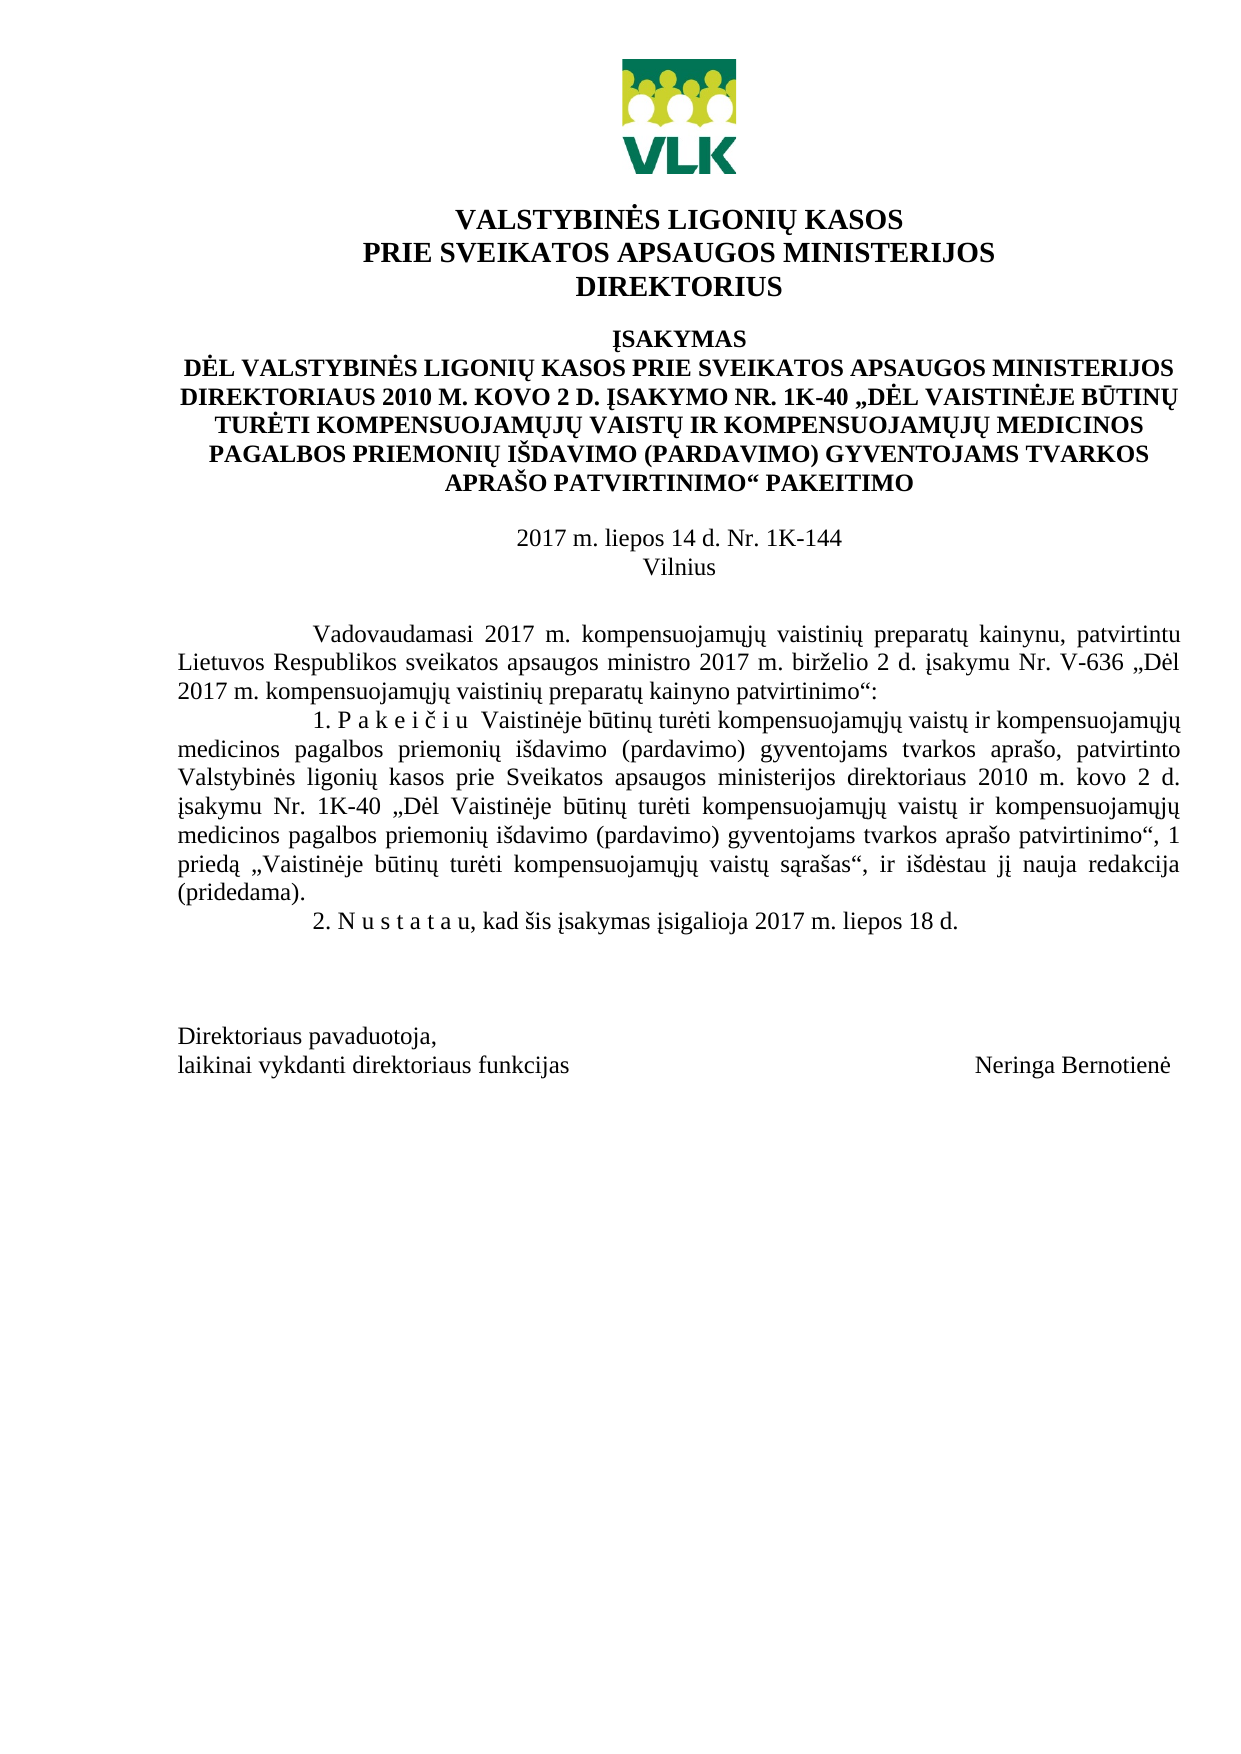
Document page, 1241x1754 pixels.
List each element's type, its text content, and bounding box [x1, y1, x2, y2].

text 2. N u s t a t a u, kad šis įsakymas įsigalioja 2017 m. liepos 18 d. [177, 906, 1181, 935]
text VALSTYBINĖS LIGONIŲ KASOS [177, 202, 1181, 235]
text Direktoriaus pavaduotoja, [177, 1021, 1181, 1050]
text 2017 m. liepos 14 d. Nr. 1K-144 [177, 523, 1181, 552]
text DIREKTORIUS [177, 269, 1181, 302]
text 1. P a k e i č i u Vaistinėje būtinų turėti kompensuojamųjų vaistų ir kompensuojamųjų medicinos pagalbos priemonių išdavimo (pardavimo) gyventojams tvarkos aprašo, patvirtinto Valstybinės ligonių kasos prie Sveikatos apsaugos ministerijos direktoriaus 2010 m. kovo 2 d. įsakymu Nr. 1K-40 „Dėl Vaistinėje būtinų turėti kompensuojamųjų vaistų ir kompensuojamųjų medicinos pagalbos priemonių išdavimo (pardavimo) gyventojams tvarkos aprašo patvirtinimo“, 1 priedą „Vaistinėje būtinų turėti kompensuojamųjų vaistų sąrašas“, ir išdėstau jį nauja redakcija (pridedama). [177, 705, 1181, 906]
text laikinai vykdanti direktoriaus funkcijas Neringa Bernotienė [177, 1050, 1181, 1079]
text Vadovaudamasi 2017 m. kompensuojamųjų vaistinių preparatų kainynu, patvirtintu Lietuvos Respublikos sveikatos apsaugos ministro 2017 m. birželio 2 d. įsakymu Nr. V-636 „Dėl 2017 m. kompensuojamųjų vaistinių preparatų kainyno patvirtinimo“: [177, 619, 1181, 705]
text PRIE SVEIKATOS APSAUGOS MINISTERIJOS [177, 235, 1181, 269]
text DĖL VALSTYBINĖS LIGONIŲ KASOS PRIE SVEIKATOS APSAUGOS MINISTERIJOS DIREKTORIAUS 2010 M. KOVO 2 D. ĮSAKYMO nR. 1K-40 „dĖL VAISTINĖJE BŪTINŲ TURĖTI KOMPENSUOJAMŲJŲ VAISTŲ IR KOMPENSUOJAMŲJŲ MEDICINOS PAGALBOS PRIEMONIŲ IŠDAVIMO (PARDAVIMO) GYVENTOJAMS TVARKOS APRAŠO PATVIRTINIMO“ PAKEITIMO [177, 353, 1181, 497]
text Vilnius [177, 552, 1181, 580]
text ĮSAKYMAS [177, 324, 1181, 353]
